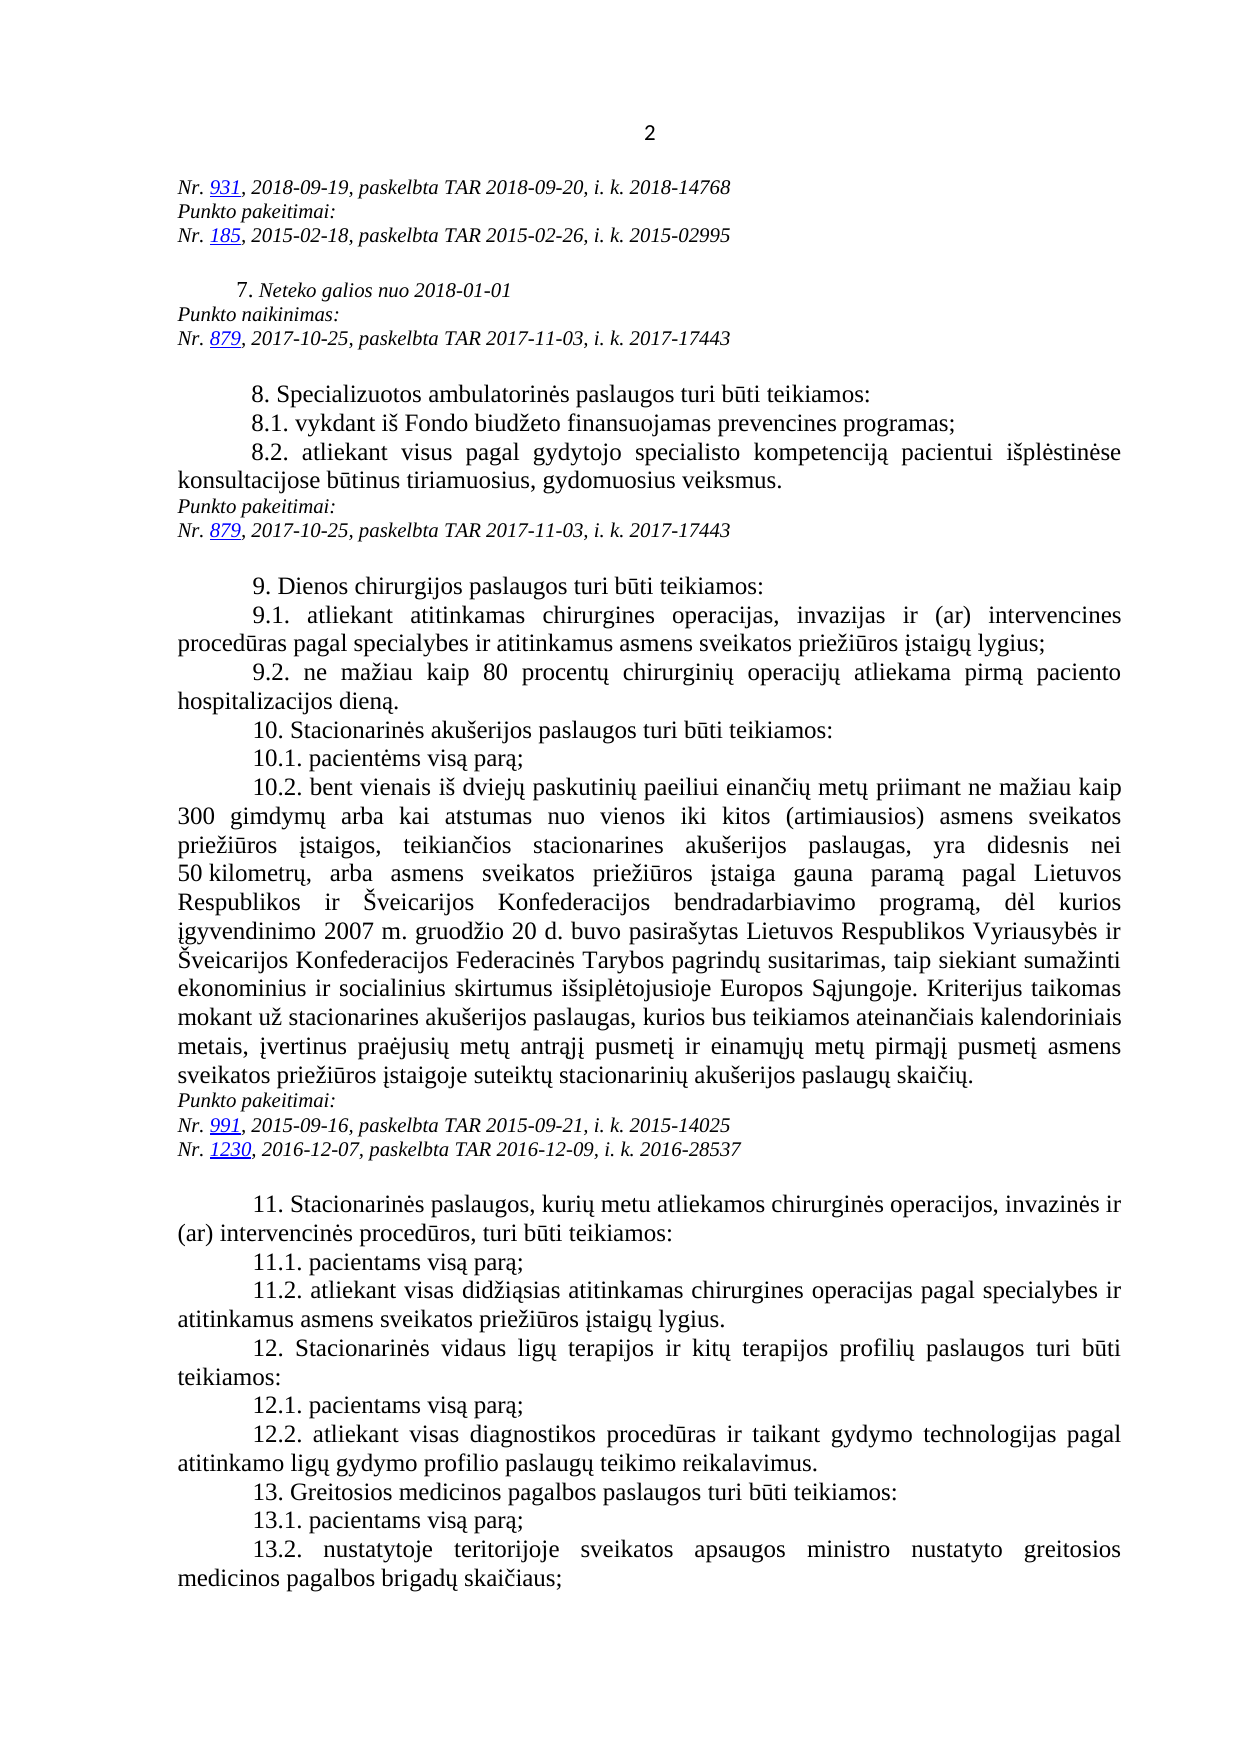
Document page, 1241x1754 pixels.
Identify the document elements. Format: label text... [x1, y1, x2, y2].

text 13. Greitosios medicinos pagalbos paslaugos turi būti teikiamos: [177, 1477, 1122, 1506]
text 9.2. ne mažiau kaip 80 procentų chirurginių operacijų atliekama pirmą paciento hospitalizacijos dieną. [177, 657, 1122, 715]
text 13.1. pacientams visą parą; [177, 1506, 1122, 1534]
text Nr. 991, 2015-09-16, paskelbta TAR 2015-09-21, i. k. 2015-14025 [177, 1112, 1122, 1137]
text 13.2. nustatytoje teritorijoje sveikatos apsaugos ministro nustatyto greitosios medicinos pagalbos brigadų skaičiaus; [177, 1534, 1122, 1592]
text Nr. 879, 2017-10-25, paskelbta TAR 2017-11-03, i. k. 2017-17443 [177, 326, 1122, 350]
text 10.2. bent vienais iš dviejų paskutinių paeiliui einančių metų priimant ne mažiau kaip 300 gimdymų arba kai atstumas nuo vienos iki kitos (artimiausios) asmens sveikatos priežiūros įstaigos, teikiančios stacionarines akušerijos paslaugas, yra didesnis nei 50 kilometrų, arba asmens sveikatos priežiūros įstaiga gauna paramą pagal Lietuvos Respublikos ir Šveicarijos Konfederacijos bendradarbiavimo programą, dėl kurios įgyvendinimo 2007 m. gruodžio 20 d. buvo pasirašytas Lietuvos Respublikos Vyriausybės ir Šveicarijos Konfederacijos Federacinės Tarybos pagrindų susitarimas, taip siekiant sumažinti ekonominius ir socialinius skirtumus išsiplėtojusioje Europos Sąjungoje. Kriterijus taikomas mokant už stacionarines akušerijos paslaugas, kurios bus teikiamos ateinančiais kalendoriniais metais, įvertinus praėjusių metų antrąjį pusmetį ir einamųjų metų pirmąjį pusmetį asmens sveikatos priežiūros įstaigoje suteiktų stacionarinių akušerijos paslaugų skaičių. [177, 772, 1122, 1088]
text 9.1. atliekant atitinkamas chirurgines operacijas, invazijas ir (ar) intervencines procedūras pagal specialybes ir atitinkamus asmens sveikatos priežiūros įstaigų lygius; [177, 600, 1122, 657]
text 11.1. pacientams visą parą; [177, 1247, 1122, 1276]
text 8.1. vykdant iš Fondo biudžeto finansuojamas prevencines programas; [177, 408, 1122, 437]
text Nr. 879, 2017-10-25, paskelbta TAR 2017-11-03, i. k. 2017-17443 [177, 518, 1122, 542]
text Nr. 185, 2015-02-18, paskelbta TAR 2015-02-26, i. k. 2015-02995 [177, 223, 1122, 247]
text Nr. 931, 2018-09-19, paskelbta TAR 2018-09-20, i. k. 2018-14768 [177, 175, 1122, 199]
text 8.2. atliekant visus pagal gydytojo specialisto kompetenciją pacientui išplėstinėse konsultacijose būtinus tiriamuosius, gydomuosius veiksmus. [177, 437, 1122, 494]
text 12.1. pacientams visą parą; [177, 1391, 1122, 1419]
text 11.2. atliekant visas didžiąsias atitinkamas chirurgines operacijas pagal specialybes ir atitinkamus asmens sveikatos priežiūros įstaigų lygius. [177, 1276, 1122, 1333]
text 10. Stacionarinės akušerijos paslaugos turi būti teikiamos: [177, 715, 1122, 743]
text Nr. 1230, 2016-12-07, paskelbta TAR 2016-12-09, i. k. 2016-28537 [177, 1137, 1122, 1161]
text Punkto pakeitimai: [177, 199, 1122, 223]
text 12.2. atliekant visas diagnostikos procedūras ir taikant gydymo technologijas pagal atitinkamo ligų gydymo profilio paslaugų teikimo reikalavimus. [177, 1419, 1122, 1477]
text 12. Stacionarinės vidaus ligų terapijos ir kitų terapijos profilių paslaugos turi būti teikiamos: [177, 1333, 1122, 1391]
text 9. Dienos chirurgijos paslaugos turi būti teikiamos: [177, 571, 1122, 600]
text 8. Specializuotos ambulatorinės paslaugos turi būti teikiamos: [177, 379, 1122, 408]
text 11. Stacionarinės paslaugos, kurių metu atliekamos chirurginės operacijos, invazinės ir (ar) intervencinės procedūros, turi būti teikiamos: [177, 1189, 1122, 1247]
text Punkto pakeitimai: [177, 494, 1122, 518]
text Punkto naikinimas: [177, 302, 1122, 326]
text 10.1. pacientėms visą parą; [177, 743, 1122, 772]
text 7. Neteko galios nuo 2018-01-01 [177, 276, 1122, 302]
text Punkto pakeitimai: [177, 1088, 1122, 1112]
